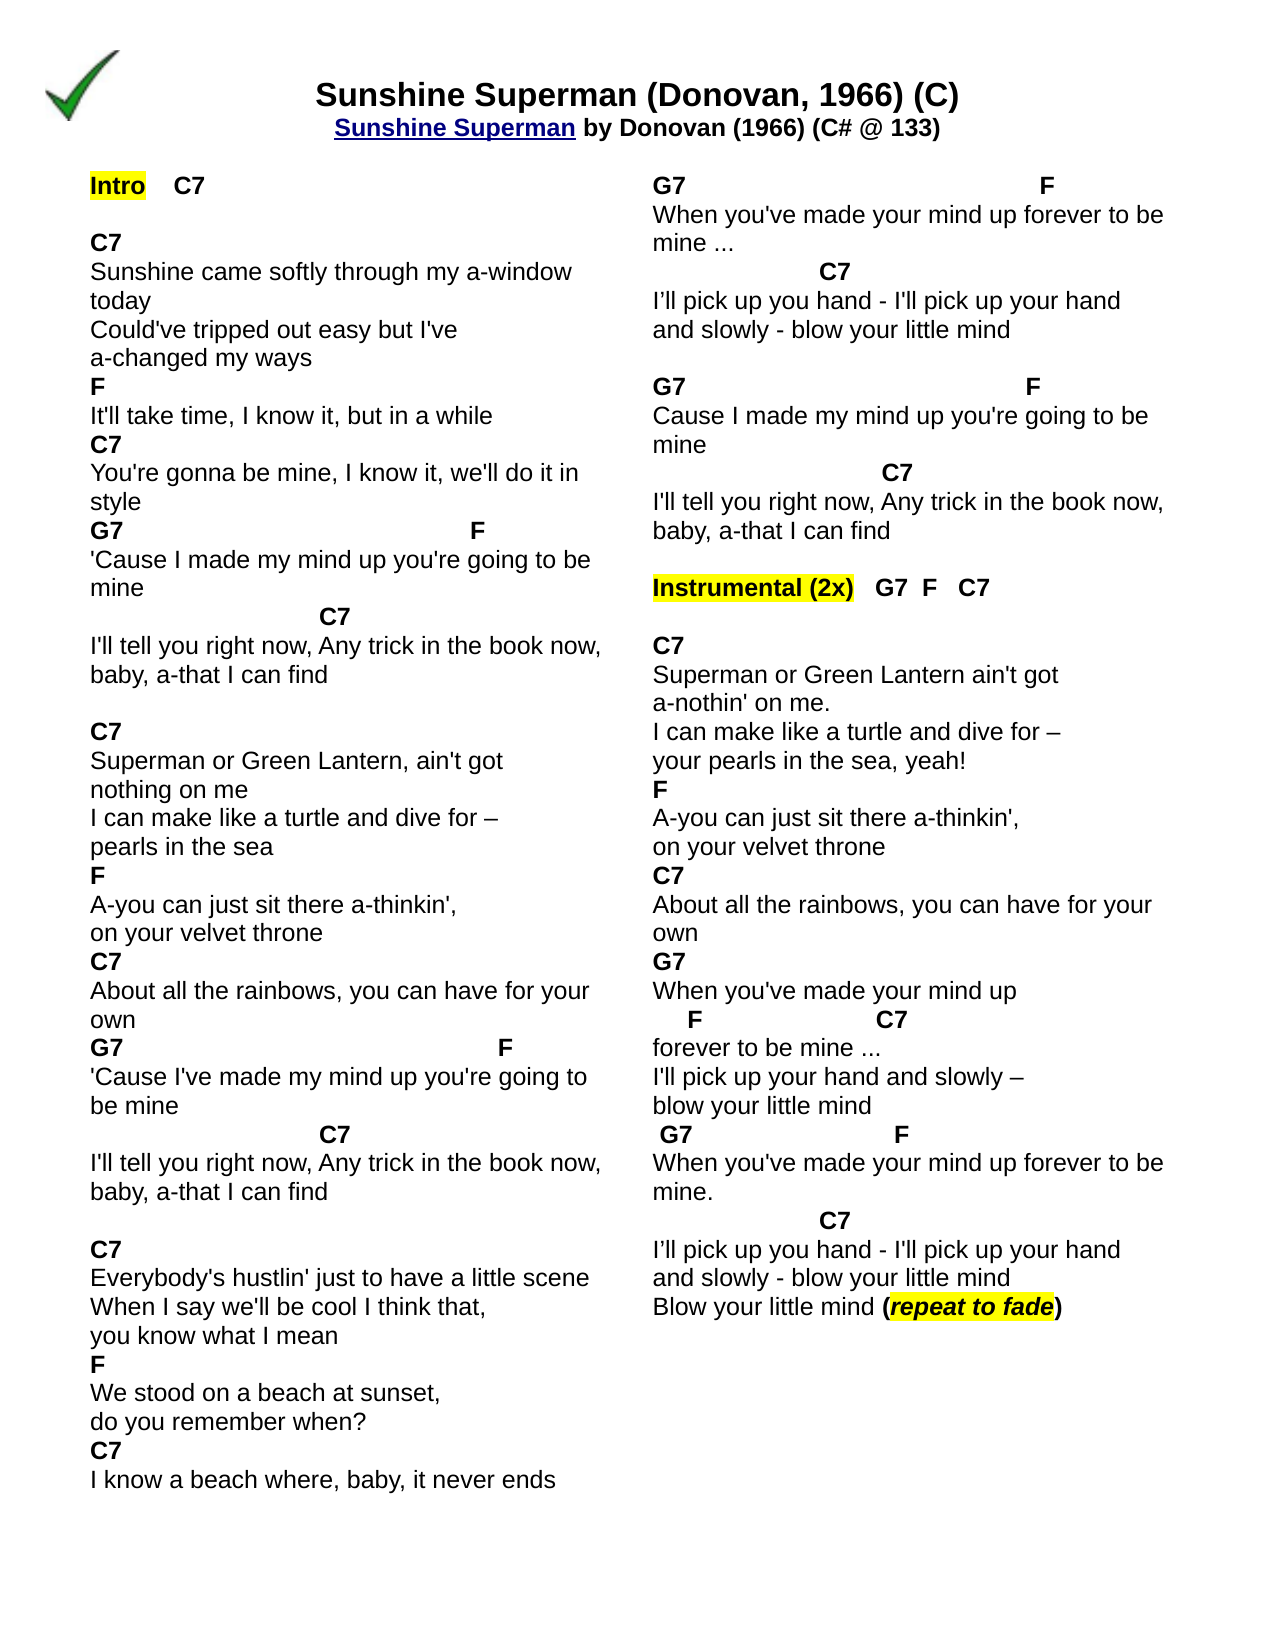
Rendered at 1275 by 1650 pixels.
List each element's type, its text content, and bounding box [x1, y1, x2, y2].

text C7 [90, 228, 622, 257]
text C7 [90, 947, 622, 976]
text F [90, 861, 622, 890]
text C7 [90, 1120, 622, 1148]
text C7 [90, 1235, 622, 1263]
text It'll take time, I know it, but in a while [90, 401, 622, 430]
text 'Cause I've made my mind up you're going to be mine [90, 1062, 622, 1120]
text F C7 [652, 1005, 1185, 1033]
text F [652, 775, 1185, 803]
text G7 F [652, 1120, 1185, 1148]
text F [90, 1350, 622, 1378]
text Sunshine Superman (Donovan, 1966) (C) [121, 75, 1185, 113]
text I'll tell you right now, Any trick in the book now, baby, a-that I can find [652, 487, 1185, 545]
text I’ll pick up you hand - I'll pick up your hand and slowly - blow your little mind Blow your little mind (repeat to fade) [652, 1235, 1185, 1321]
text I’ll pick up you hand - I'll pick up your hand and slowly - blow your little mind [652, 286, 1185, 343]
text I'll tell you right now, Any trick in the book now, baby, a-that I can find [90, 631, 622, 688]
text Instrumental (2x) G7 F C7 [652, 573, 1185, 602]
text A-you can just sit there a-thinkin', on your velvet throne [652, 803, 1185, 861]
text Sunshine came softly through my a-window today Could've tripped out easy but I've a-changed my ways [90, 257, 622, 372]
text G7 [652, 947, 1185, 976]
text C7 [90, 717, 622, 746]
text G7 F [90, 1033, 622, 1062]
text C7 [90, 430, 622, 458]
text C7 [652, 861, 1185, 890]
text G7 F [652, 372, 1185, 401]
text About all the rainbows, you can have for your own [652, 890, 1185, 947]
text I'll tell you right now, Any trick in the book now, baby, a-that I can find [90, 1148, 622, 1206]
text C7 [90, 602, 622, 631]
text Intro C7 [90, 171, 622, 200]
text G7 F [652, 171, 1185, 200]
text You're gonna be mine, I know it, we'll do it in style [90, 458, 622, 516]
text Cause I made my mind up you're going to be mine [652, 401, 1185, 458]
text Everybody's hustlin' just to have a little scene When I say we'll be cool I think that, you know what I mean [90, 1263, 622, 1350]
text C7 [90, 1436, 622, 1465]
text When you've made your mind up [652, 976, 1185, 1005]
text C7 [652, 1206, 1185, 1235]
text Superman or Green Lantern ain't got a-nothin' on me. I can make like a turtle and dive for – your pearls in the sea, yeah! [652, 660, 1185, 775]
text When you've made your mind up forever to be mine ... [652, 200, 1185, 257]
text A-you can just sit there a-thinkin', on your velvet throne [90, 890, 622, 947]
text C7 [652, 458, 1185, 487]
text About all the rainbows, you can have for your own [90, 976, 622, 1033]
text I know a beach where, baby, it never ends [90, 1465, 622, 1493]
picture [45, 50, 121, 121]
text When you've made your mind up forever to be mine. [652, 1148, 1185, 1206]
text C7 [652, 257, 1185, 286]
text Sunshine Superman by Donovan (1966) (C# @ 133) [90, 113, 1185, 142]
text forever to be mine ... I'll pick up your hand and slowly – blow your little mind [652, 1033, 1185, 1120]
text G7 F [90, 516, 622, 545]
text F [90, 372, 622, 401]
text C7 [652, 631, 1185, 660]
text We stood on a beach at sunset, do you remember when? [90, 1378, 622, 1436]
text 'Cause I made my mind up you're going to be mine [90, 545, 622, 602]
text Superman or Green Lantern, ain't got nothing on me I can make like a turtle and dive for – pearls in the sea [90, 746, 622, 861]
